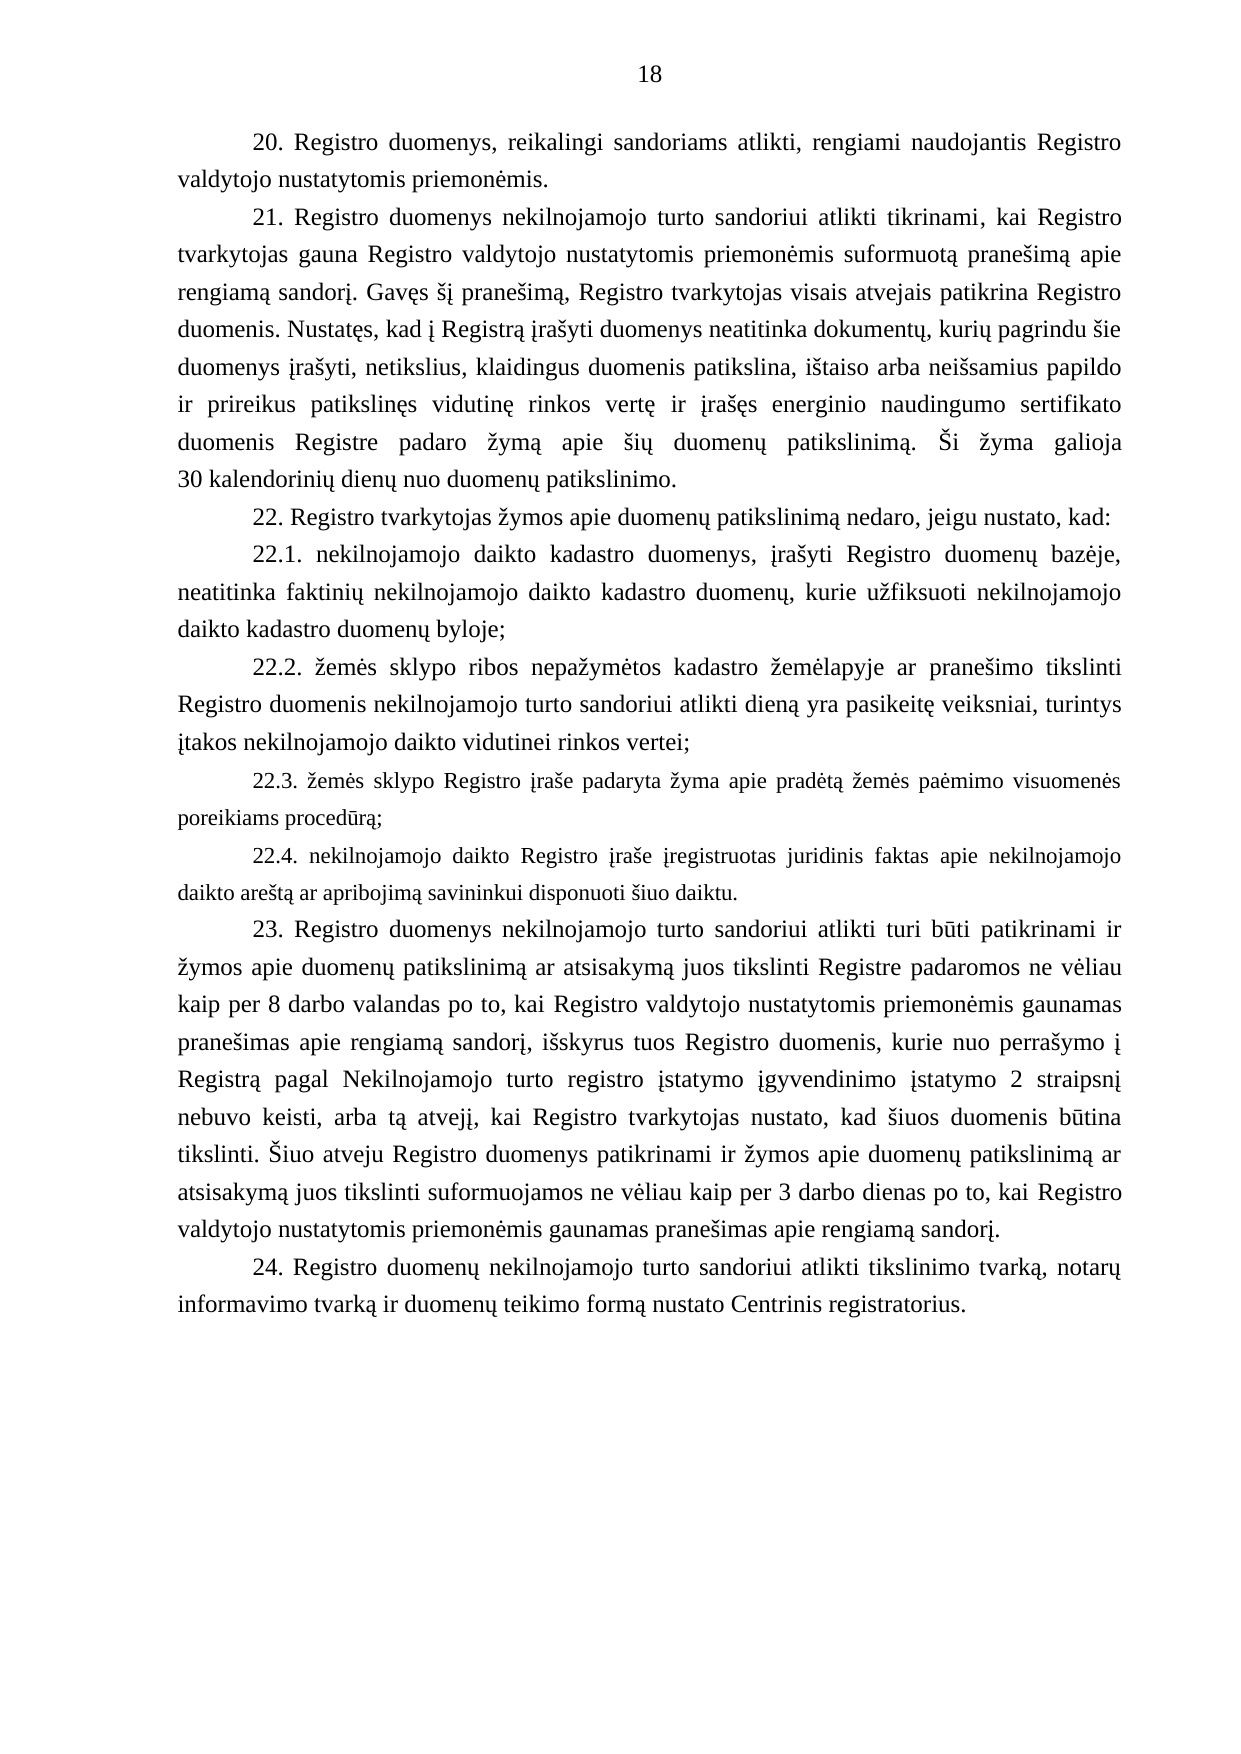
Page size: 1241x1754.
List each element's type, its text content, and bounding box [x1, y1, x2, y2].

text 20. Registro duomenys, reikalingi sandoriams atlikti, rengiami naudojantis Registro valdytojo nustatytomis priemonėmis. [177, 118, 1122, 193]
text 23. Registro duomenys nekilnojamojo turto sandoriui atlikti turi būti patikrinami ir žymos apie duomenų patikslinimą ar atsisakymą juos tikslinti Registre padaromos ne vėliau kaip per 8 darbo valandas po to, kai Registro valdytojo nustatytomis priemonėmis gaunamas pranešimas apie rengiamą sandorį, išskyrus tuos Registro duomenis, kurie nuo perrašymo į Registrą pagal Nekilnojamojo turto registro įstatymo įgyvendinimo įstatymo 2 straipsnį nebuvo keisti, arba tą atvejį, kai Registro tvarkytojas nustato, kad šiuos duomenis būtina tikslinti. Šiuo atveju Registro duomenys patikrinami ir žymos apie duomenų patikslinimą ar atsisakymą juos tikslinti suformuojamos ne vėliau kaip per 3 darbo dienas po to, kai Registro valdytojo nustatytomis priemonėmis gaunamas pranešimas apie rengiamą sandorį. [177, 906, 1122, 1243]
text 22.4. nekilnojamojo daikto Registro įraše įregistruotas juridinis faktas apie nekilnojamojo daikto areštą ar apribojimą savininkui disponuoti šiuo daiktu. [177, 831, 1122, 906]
text 22.2. žemės sklypo ribos nepažymėtos kadastro žemėlapyje ar pranešimo tikslinti Registro duomenis nekilnojamojo turto sandoriui atlikti dieną yra pasikeitę veiksniai, turintys įtakos nekilnojamojo daikto vidutinei rinkos vertei; [177, 643, 1122, 756]
text 21. Registro duomenys nekilnojamojo turto sandoriui atlikti tikrinami, kai Registro tvarkytojas gauna Registro valdytojo nustatytomis priemonėmis suformuotą pranešimą apie rengiamą sandorį. Gavęs šį pranešimą, Registro tvarkytojas visais atvejais patikrina Registro duomenis. Nustatęs, kad į Registrą įrašyti duomenys neatitinka dokumentų, kurių pagrindu šie duomenys įrašyti, netikslius, klaidingus duomenis patikslina, ištaiso arba neišsamius papildo ir prireikus patikslinęs vidutinę rinkos vertę ir įrašęs energinio naudingumo sertifikato duomenis Registre padaro žymą apie šių duomenų patikslinimą. Ši žyma galioja 30 kalendorinių dienų nuo duomenų patikslinimo. [177, 193, 1122, 493]
text 24. Registro duomenų nekilnojamojo turto sandoriui atlikti tikslinimo tvarką, notarų informavimo tvarką ir duomenų teikimo formą nustato Centrinis registratorius. [177, 1243, 1122, 1318]
text 22. Registro tvarkytojas žymos apie duomenų patikslinimą nedaro, jeigu nustato, kad: [177, 493, 1122, 531]
text 22.1. nekilnojamojo daikto kadastro duomenys, įrašyti Registro duomenų bazėje, neatitinka faktinių nekilnojamojo daikto kadastro duomenų, kurie užfiksuoti nekilnojamojo daikto kadastro duomenų byloje; [177, 531, 1122, 643]
text 22.3. žemės sklypo Registro įraše padaryta žyma apie pradėtą žemės paėmimo visuomenės poreikiams procedūrą; [177, 756, 1122, 831]
